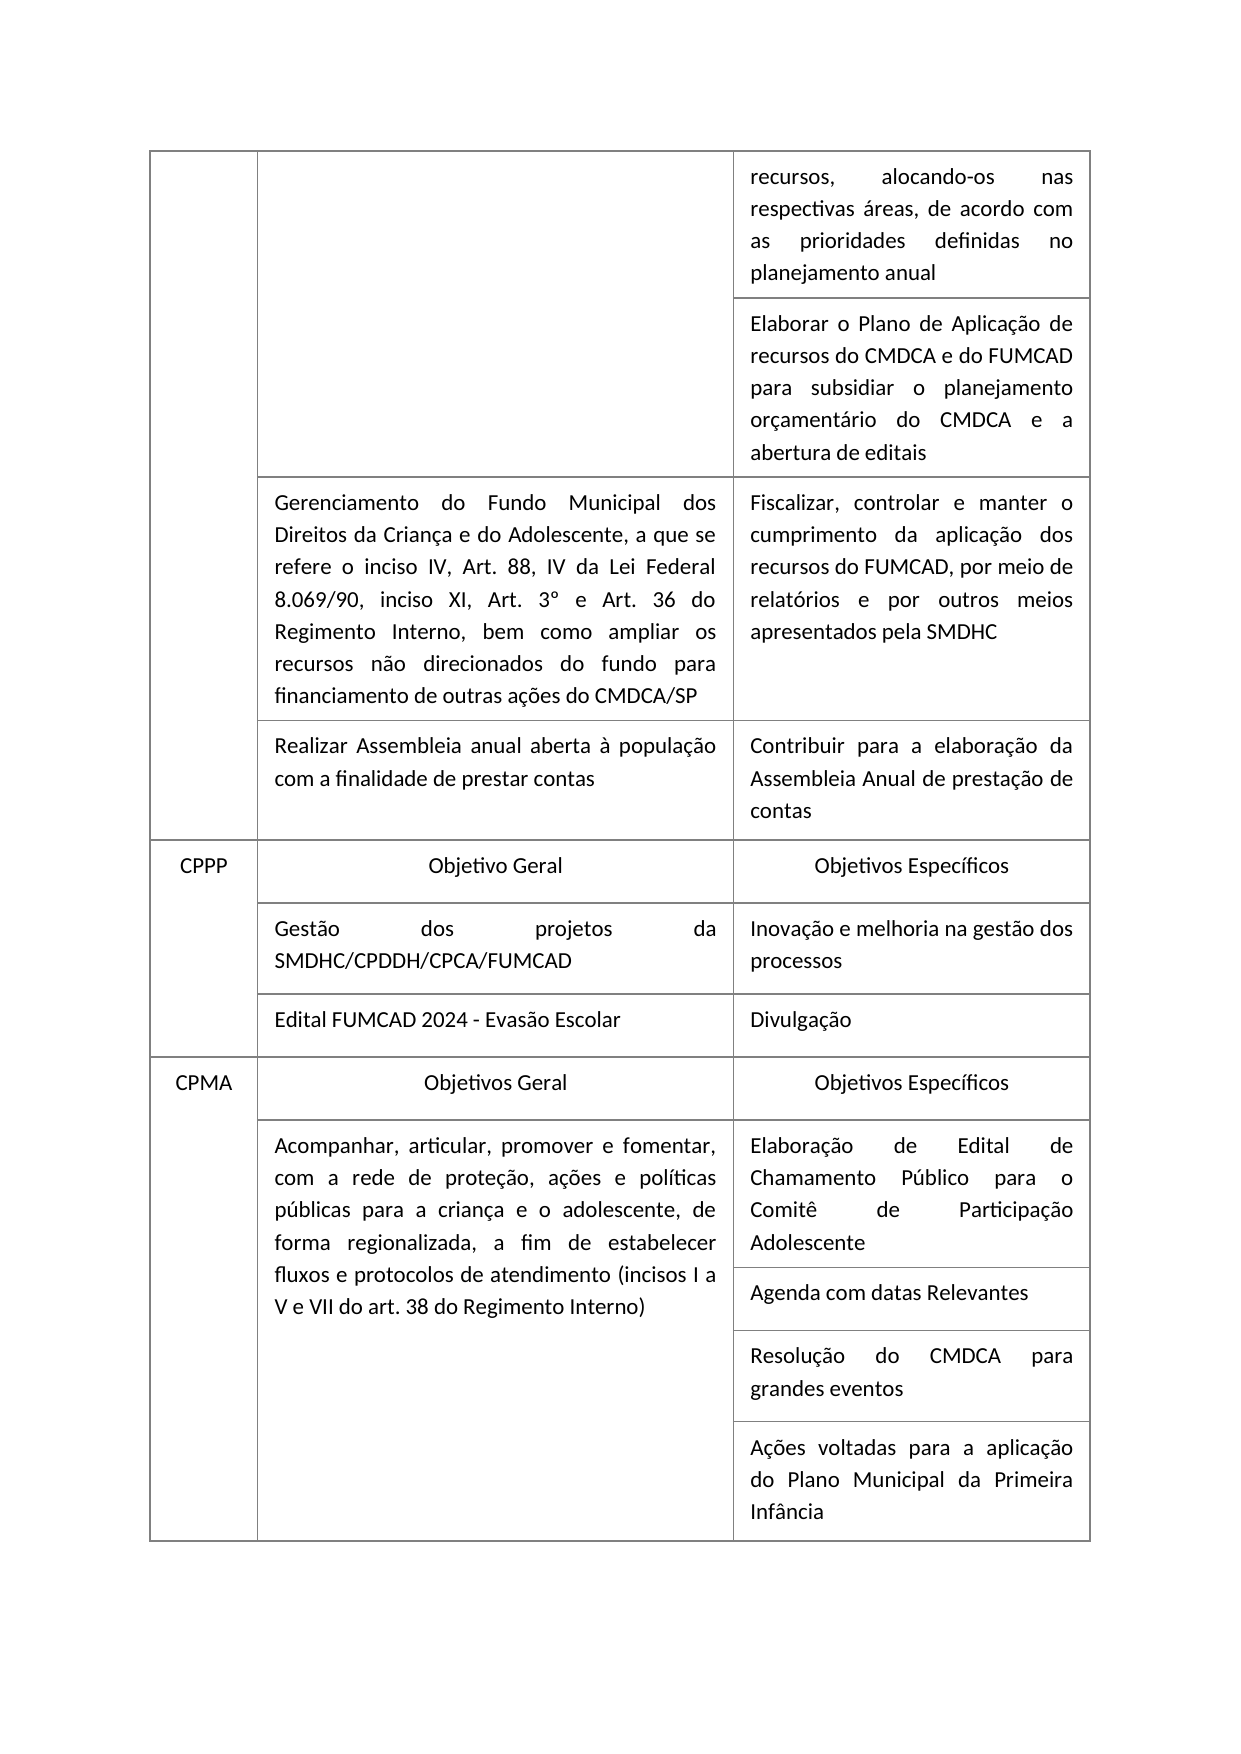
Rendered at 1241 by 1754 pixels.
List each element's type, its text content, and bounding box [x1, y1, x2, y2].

table_cell Elaborar o Plano de Aplicação de recursos do CMDCA e do FUMCAD para subsidiar o planejamento orçamentário do CMDCA e a abertura de editais [734, 299, 1089, 476]
table_cell Gerenciamento do Fundo Municipal dos Direitos da Criança e do Adolescente, a que se refere o inciso IV, Art. 88, IV da Lei Federal 8.069/90, inciso XI, Art. 3º e Art. 36 do Regimento Interno, bem como ampliar os recursos não direcionados do fundo para financiamento de outras ações do CMDCA/SP [258, 478, 733, 720]
table_cell Fiscalizar, controlar e manter o cumprimento da aplicação dos recursos do FUMCAD, por meio de relatórios e por outros meios apresentados pela SMDHC [734, 478, 1089, 720]
table_cell Objetivos Específicos [734, 841, 1089, 902]
table_cell Divulgação [734, 995, 1089, 1056]
table_cell Inovação e melhoria na gestão dos processos [734, 904, 1089, 993]
table_cell Edital FUMCAD 2024 - Evasão Escolar [258, 995, 733, 1056]
table_cell Elaboração de Edital de Chamamento Público para o Comitê de Participação Adolescente [734, 1121, 1089, 1267]
table_cell Objetivo Geral [258, 841, 733, 902]
table_cell Gestão dos projetos da SMDHC/CPDDH/CPCA/FUMCAD [258, 904, 733, 993]
table_cell Realizar Assembleia anual aberta à população com a finalidade de prestar contas [258, 721, 733, 839]
table_cell Ações voltadas para a aplicação do Plano Municipal da Primeira Infância [734, 1422, 1089, 1540]
table_cell Resolução do CMDCA para grandes eventos [734, 1331, 1089, 1421]
table_cell [258, 152, 733, 476]
table_cell Objetivos Geral [258, 1058, 733, 1119]
table_cell CPMA [151, 1058, 257, 1540]
table_cell recursos, alocando-os nas respectivas áreas, de acordo com as prioridades definidas no planejamento anual [734, 152, 1089, 297]
table_cell Agenda com datas Relevantes [734, 1268, 1089, 1329]
table_cell [151, 152, 257, 839]
table_cell Objetivos Específicos [734, 1058, 1089, 1119]
table_cell CPPP [151, 841, 257, 1056]
table_cell Contribuir para a elaboração da Assembleia Anual de prestação de contas [734, 721, 1089, 839]
table_cell Acompanhar, articular, promover e fomentar, com a rede de proteção, ações e políticas públicas para a criança e o adolescente, de forma regionalizada, a fim de estabelecer fluxos e protocolos de atendimento (incisos I a V e VII do art. 38 do Regimento Interno) [258, 1121, 733, 1540]
